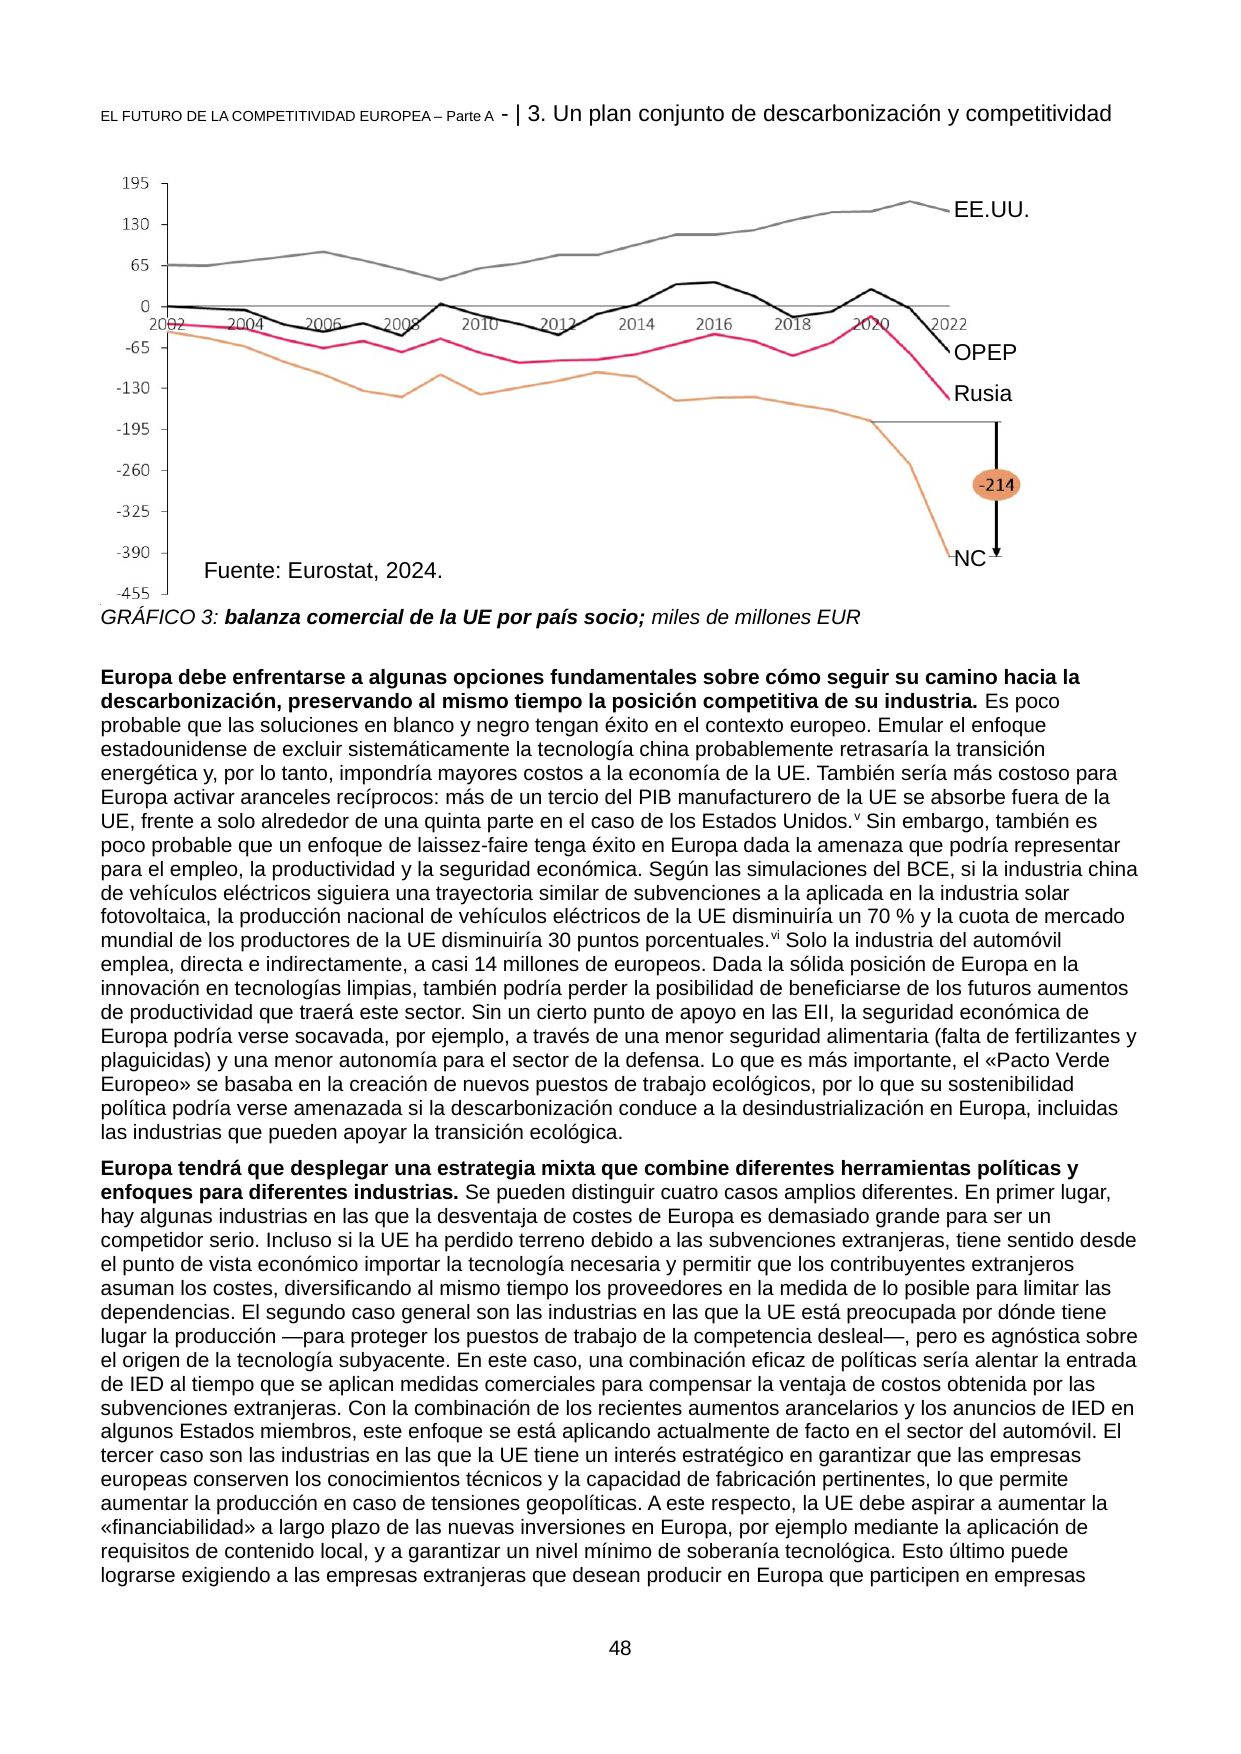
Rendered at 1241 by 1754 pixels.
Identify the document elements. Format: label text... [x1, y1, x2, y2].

text GRÁFICO 3: balanza comercial de la UE por país socio; miles de millones EUR [100, 605, 1093, 629]
text Europa debe enfrentarse a algunas opciones fundamentales sobre cómo seguir su camino hacia la descarbonización, preservando al mismo tiempo la posición competitiva de su industria. Es poco probable que las soluciones en blanco y negro tengan éxito en el contexto europeo. Emular el enfoque estadounidense de excluir sistemáticamente la tecnología china probablemente retrasaría la transición energética y, por lo tanto, impondría mayores costos a la economía de la UE. También sería más costoso para Europa activar aranceles recíprocos: más de un tercio del PIB manufacturero de la UE se absorbe fuera de la UE, frente a solo alrededor de una quinta parte en el caso de los Estados Unidos. Sin embargo, también es poco probable que un enfoque de laissez-faire tenga éxito en Europa dada la amenaza que podría representar para el empleo, la productividad y la seguridad económica. Según las simulaciones del BCE, si la industria china de vehículos eléctricos siguiera una trayectoria similar de subvenciones a la aplicada en la industria solar fotovoltaica, la producción nacional de vehículos eléctricos de la UE disminuiría un 70 % y la cuota de mercado mundial de los productores de la UE disminuiría 30 puntos porcentuales. Solo la industria del automóvil emplea, directa e indirectamente, a casi 14 millones de europeos. Dada la sólida posición de Europa en la innovación en tecnologías limpias, también podría perder la posibilidad de beneficiarse de los futuros aumentos de productividad que traerá este sector. Sin un cierto punto de apoyo en las EII, la seguridad económica de Europa podría verse socavada, por ejemplo, a través de una menor seguridad alimentaria (falta de fertilizantes y plaguicidas) y una menor autonomía para el sector de la defensa. Lo que es más importante, el «Pacto Verde Europeo» se basaba en la creación de nuevos puestos de trabajo ecológicos, por lo que su sostenibilidad política podría verse amenazada si la descarbonización conduce a la desindustrialización en Europa, incluidas las industrias que pueden apoyar la transición ecológica. [100, 665, 1140, 1144]
text Europa tendrá que desplegar una estrategia mixta que combine diferentes herramientas políticas y enfoques para diferentes industrias. Se pueden distinguir cuatro casos amplios diferentes. En primer lugar, hay algunas industrias en las que la desventaja de costes de Europa es demasiado grande para ser un competidor serio. Incluso si la UE ha perdido terreno debido a las subvenciones extranjeras, tiene sentido desde el punto de vista económico importar la tecnología necesaria y permitir que los contribuyentes extranjeros asuman los costes, diversificando al mismo tiempo los proveedores en la medida de lo posible para limitar las dependencias. El segundo caso general son las industrias en las que la UE está preocupada por dónde tiene lugar la producción —para proteger los puestos de trabajo de la competencia desleal—, pero es agnóstica sobre el origen de la tecnología subyacente. En este caso, una combinación eficaz de políticas sería alentar la entrada de IED al tiempo que se aplican medidas comerciales para compensar la ventaja de costos obtenida por las subvenciones extranjeras. Con la combinación de los recientes aumentos arancelarios y los anuncios de IED en algunos Estados miembros, este enfoque se está aplicando actualmente de facto en el sector del automóvil. El tercer caso son las industrias en las que la UE tiene un interés estratégico en garantizar que las empresas europeas conserven los conocimientos técnicos y la capacidad de fabricación pertinentes, lo que permite aumentar la producción en caso de tensiones geopolíticas. A este respecto, la UE debe aspirar a aumentar la «financiabilidad» a largo plazo de las nuevas inversiones en Europa, por ejemplo mediante la aplicación de requisitos de contenido local, y a garantizar un nivel mínimo de soberanía tecnológica. Esto último puede lograrse exigiendo a las empresas extranjeras que desean producir en Europa que participen en empresas [100, 1156, 1140, 1587]
picture [100, 171, 1093, 605]
